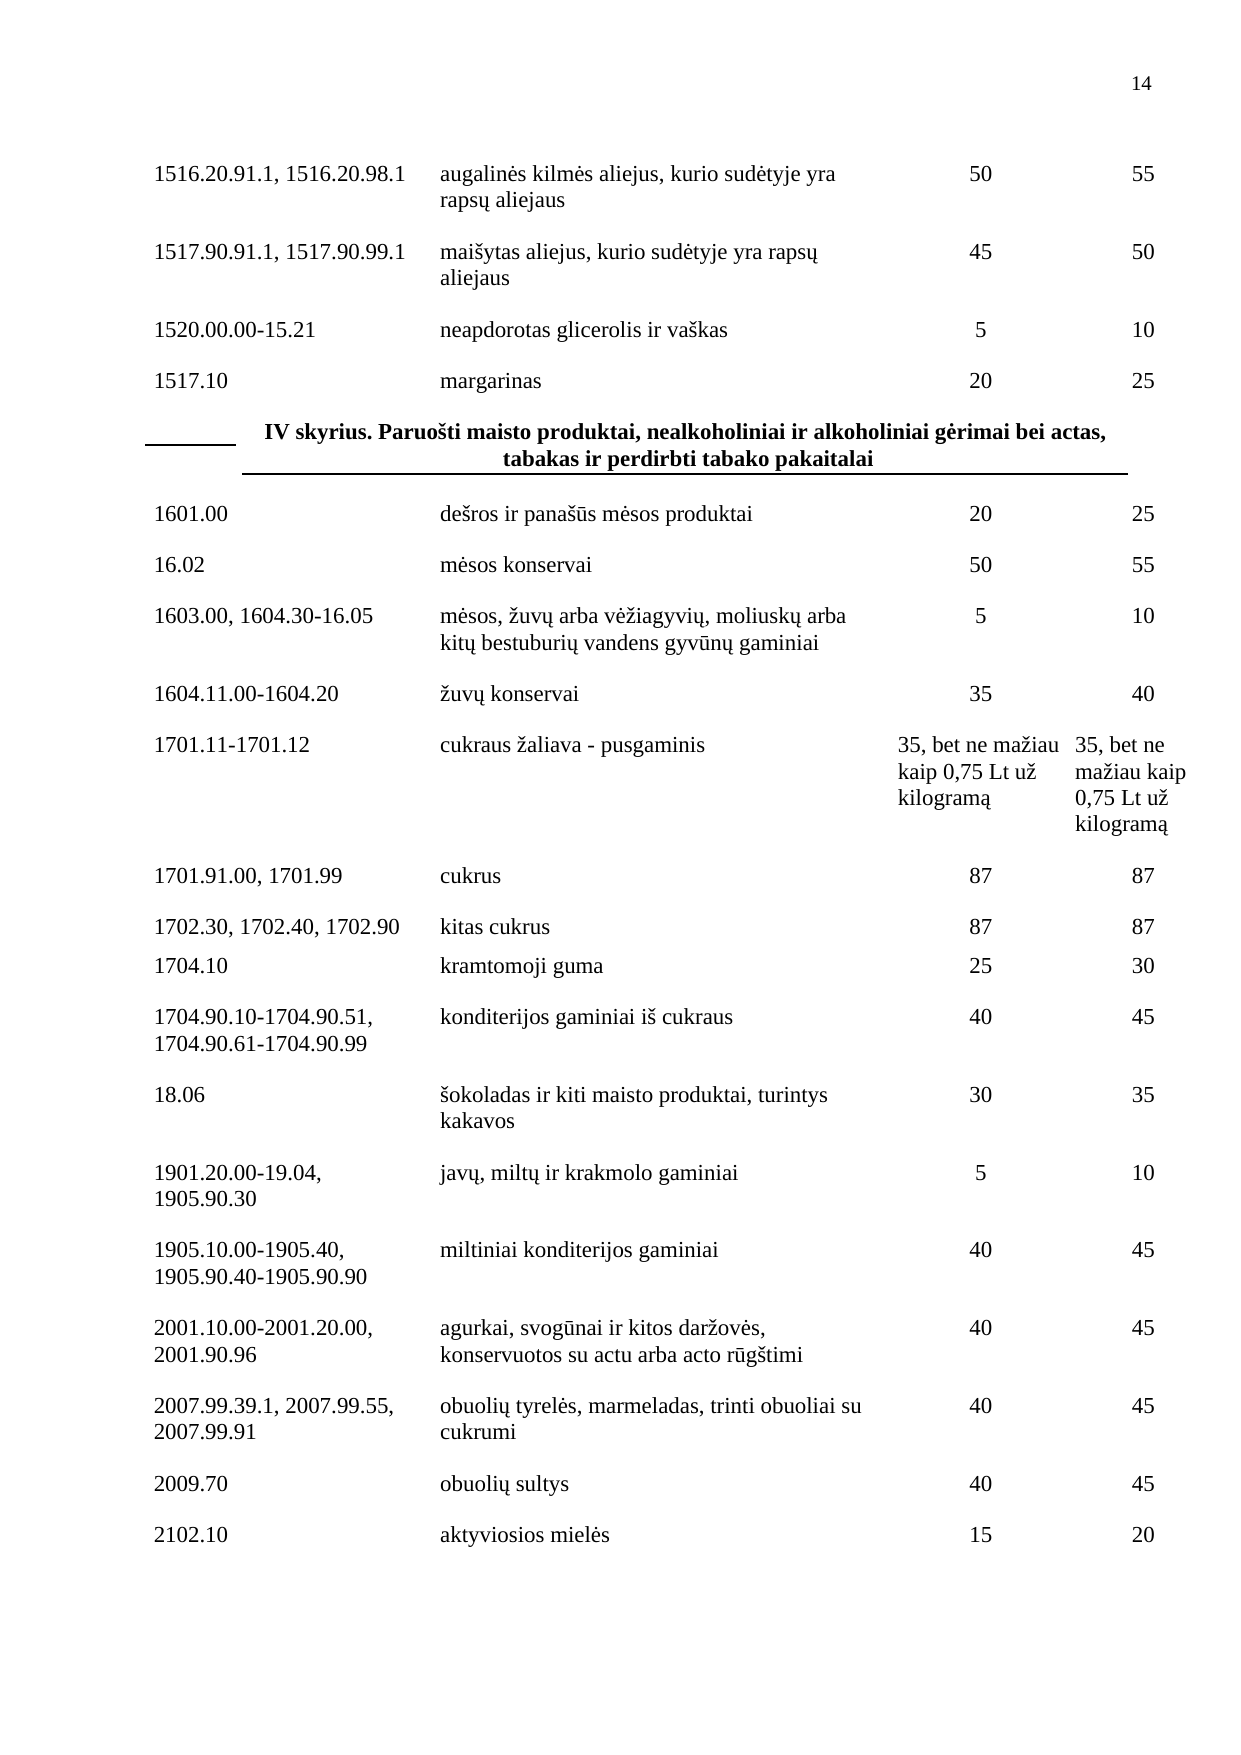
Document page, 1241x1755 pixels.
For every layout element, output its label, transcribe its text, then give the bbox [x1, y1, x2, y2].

table_cell 40 [892, 1457, 1069, 1508]
table_cell 35, bet ne mažiau kaip 0,75 Lt už kilogramą [892, 719, 1069, 849]
table_cell 45 [1069, 991, 1217, 1069]
table_cell 1601.00 [148, 487, 434, 538]
table_cell agurkai, svogūnai ir kitos daržovės, konservuotos su actu arba acto rūgštimi [434, 1302, 892, 1379]
table_cell 2009.70 [148, 1457, 434, 1508]
table_cell žuvų konservai [434, 668, 892, 719]
table_cell 40 [892, 1224, 1069, 1302]
table_cell mėsos, žuvų arba vėžiagyvių, moliuskų arba kitų bestuburių vandens gyvūnų gaminiai [434, 590, 892, 668]
table_cell obuolių sultys [434, 1457, 892, 1508]
table_cell 25 [1069, 487, 1217, 538]
table_cell aktyviosios mielės [434, 1509, 892, 1560]
table_cell 45 [892, 225, 1069, 303]
table_cell 5 [892, 303, 1069, 354]
table_cell 1704.90.10-1704.90.51, 1704.90.61-1704.90.99 [148, 991, 434, 1069]
table_cell 25 [1069, 355, 1217, 406]
table_cell dešros ir panašūs mėsos produktai [434, 487, 892, 538]
table_cell 2007.99.39.1, 2007.99.55, 2007.99.91 [148, 1380, 434, 1457]
table_cell 20 [1069, 1509, 1217, 1560]
table_cell 35 [1069, 1069, 1217, 1146]
table_cell 50 [892, 539, 1069, 590]
table_cell neapdorotas glicerolis ir vaškas [434, 303, 892, 354]
table_cell 40 [892, 1302, 1069, 1379]
table_cell 87 [892, 849, 1069, 901]
table_cell 35 [892, 668, 1069, 719]
table_cell 1901.20.00-19.04, 1905.90.30 [148, 1146, 434, 1224]
table_cell 1517.90.91.1, 1517.90.99.1 [148, 225, 434, 303]
table_cell 15 [892, 1509, 1069, 1560]
table_cell 45 [1069, 1380, 1217, 1457]
table_cell miltiniai konditerijos gaminiai [434, 1224, 892, 1302]
table_cell 30 [1069, 940, 1217, 991]
table_cell javų, miltų ir krakmolo gaminiai [434, 1146, 892, 1224]
table_cell konditerijos gaminiai iš cukraus [434, 991, 892, 1069]
table_cell obuolių tyrelės, marmeladas, trinti obuoliai su cukrumi [434, 1380, 892, 1457]
table_cell 1701.11-1701.12 [148, 719, 434, 849]
table_cell 40 [1069, 668, 1217, 719]
table_cell 87 [1069, 901, 1217, 939]
table_cell 35, bet ne mažiau kaip 0,75 Lt už kilogramą [1069, 719, 1217, 849]
table_cell šokoladas ir kiti maisto produktai, turintys kakavos [434, 1069, 892, 1146]
table_cell 1516.20.91.1, 1516.20.98.1 [148, 148, 434, 225]
table_cell 55 [1069, 148, 1217, 225]
table_cell 40 [892, 991, 1069, 1069]
table_cell 10 [1069, 590, 1217, 668]
table_cell 16.02 [148, 539, 434, 590]
table_cell 87 [892, 901, 1069, 939]
table_cell 45 [1069, 1302, 1217, 1379]
table_cell 2102.10 [148, 1509, 434, 1560]
table_cell cukraus žaliava - pusgaminis [434, 719, 892, 849]
table_cell 87 [1069, 849, 1217, 901]
table_cell 2001.10.00-2001.20.00, 2001.90.96 [148, 1302, 434, 1379]
table_cell augalinės kilmės aliejus, kurio sudėtyje yra rapsų aliejaus [434, 148, 892, 225]
table_cell 20 [892, 355, 1069, 406]
table_cell IV skyrius. Paruošti maisto produktai, nealkoholiniai ir alkoholiniai gėrimai bei actas, tabakas ir perdirbti tabako pakaitalai [148, 406, 1217, 487]
table_cell 20 [892, 487, 1069, 538]
table_cell kramtomoji guma [434, 940, 892, 991]
table_cell cukrus [434, 849, 892, 901]
table_cell 1701.91.00, 1701.99 [148, 849, 434, 901]
table_cell 1704.10 [148, 940, 434, 991]
table_cell 1702.30, 1702.40, 1702.90 [148, 901, 434, 939]
table_cell kitas cukrus [434, 901, 892, 939]
table_cell 1604.11.00-1604.20 [148, 668, 434, 719]
table_cell 25 [892, 940, 1069, 991]
table_cell 5 [892, 1146, 1069, 1224]
table_cell 10 [1069, 1146, 1217, 1224]
table_cell 55 [1069, 539, 1217, 590]
table_cell 18.06 [148, 1069, 434, 1146]
table_cell maišytas aliejus, kurio sudėtyje yra rapsų aliejaus [434, 225, 892, 303]
table_cell margarinas [434, 355, 892, 406]
table_cell 1905.10.00-1905.40, 1905.90.40-1905.90.90 [148, 1224, 434, 1302]
table_cell 10 [1069, 303, 1217, 354]
table_cell 45 [1069, 1457, 1217, 1508]
table_cell 1603.00, 1604.30-16.05 [148, 590, 434, 668]
table_cell 30 [892, 1069, 1069, 1146]
table_cell 1517.10 [148, 355, 434, 406]
table_cell 50 [892, 148, 1069, 225]
table_cell 50 [1069, 225, 1217, 303]
table_cell 1520.00.00-15.21 [148, 303, 434, 354]
table_cell 40 [892, 1380, 1069, 1457]
table_cell 5 [892, 590, 1069, 668]
table_cell 45 [1069, 1224, 1217, 1302]
table_cell mėsos konservai [434, 539, 892, 590]
